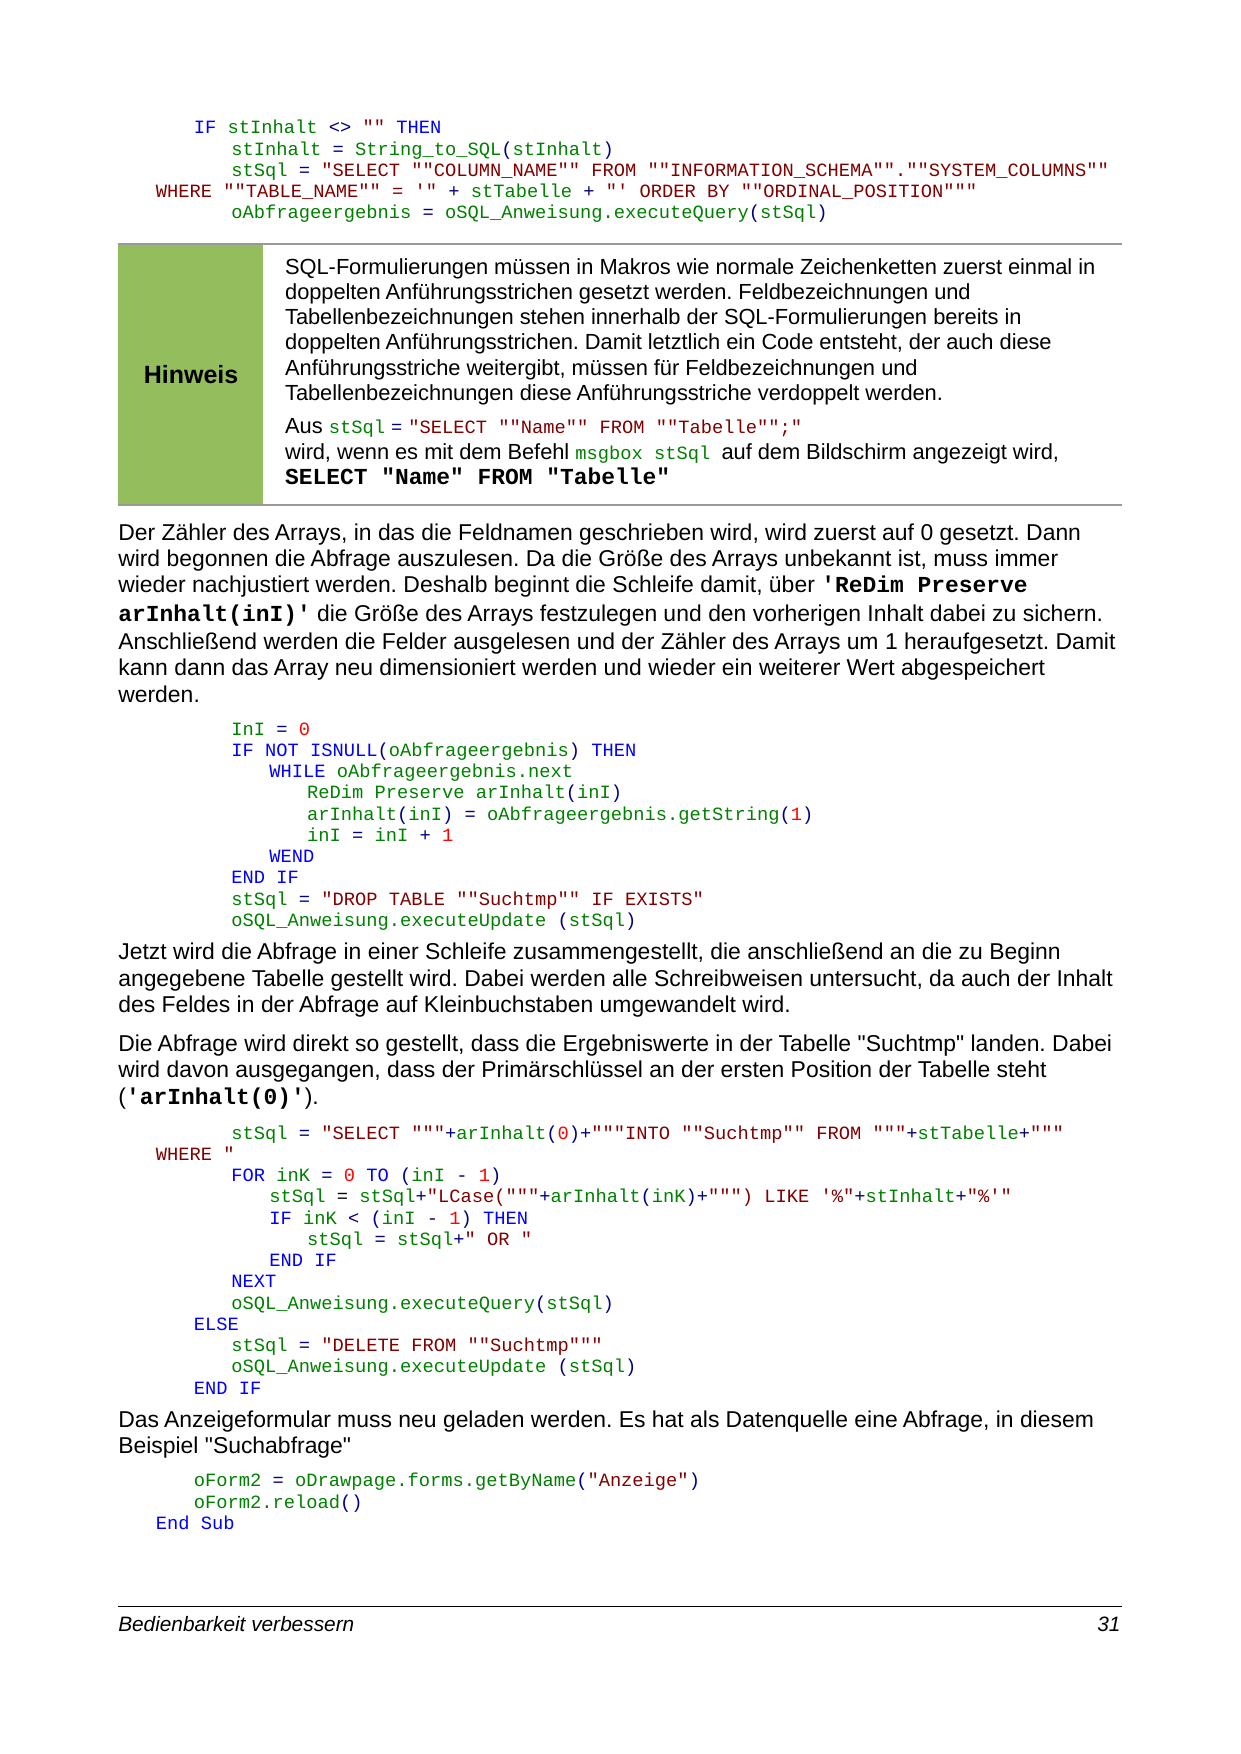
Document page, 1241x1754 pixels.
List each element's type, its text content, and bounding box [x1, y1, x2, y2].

text WEND [156, 847, 1122, 868]
text arInhalt(inI) = oAbfrageergebnis.getString(1) [156, 804, 1122, 826]
text stSql = "DELETE FROM ""Suchtmp""" [156, 1336, 1122, 1357]
text stSql = stSql+" OR " [156, 1230, 1122, 1251]
text Die Abfrage wird direkt so gestellt, dass die Ergebniswerte in der Tabelle "Suchtmp" landen. Dabei wird davon ausgegangen, dass der Primärschlüssel an der ersten Position der Tabelle steht ('arInhalt(0)'). [118, 1030, 1122, 1111]
text stSql = "DROP TABLE ""Suchtmp"" IF EXISTS" [156, 889, 1122, 911]
text InI = 0 [156, 719, 1122, 741]
text oForm2.reload() [156, 1492, 1122, 1514]
table_header Hinweis [118, 245, 263, 504]
text Jetzt wird die Abfrage in einer Schleife zusammengestellt, die anschließend an die zu Beginn angegebene Tabelle gestellt wird. Dabei werden alle Schreibweisen untersucht, da auch der Inhalt des Feldes in der Abfrage auf Kleinbuchstaben umgewandelt wird. [118, 938, 1122, 1017]
text inI = inI + 1 [156, 826, 1122, 847]
text stSql = "SELECT ""COLUMN_NAME"" FROM ""INFORMATION_SCHEMA"".""SYSTEM_COLUMNS"" WHERE ""TABLE_NAME"" = '" + stTabelle + "' ORDER BY ""ORDINAL_POSITION""" [156, 161, 1122, 203]
text Der Zähler des Arrays, in das die Feldnamen geschrieben wird, wird zuerst auf 0 gesetzt. Dann wird begonnen die Abfrage auszulesen. Da die Größe des Arrays unbekannt ist, muss immer wieder nachjustiert werden. Deshalb beginnt die Schleife damit, über 'ReDim Preserve arInhalt(inI)' die Größe des Arrays festzulegen und den vorherigen Inhalt dabei zu sichern. Anschließend werden die Felder ausgelesen und der Zähler des Arrays um 1 heraufgesetzt. Damit kann dann das Array neu dimensioniert werden und wieder ein weiterer Wert abgespeichert werden. [118, 519, 1122, 707]
table_header SQL-Formulierungen müssen in Makros wie normale Zeichenketten zuerst einmal in doppelten Anführungsstrichen gesetzt werden. Feldbezeichnungen und Tabellenbezeichnungen stehen innerhalb der SQL-Formulierungen bereits in doppelten Anführungsstrichen. Damit letztlich ein Code entsteht, der auch diese Anführungsstriche weitergibt, müssen für Feldbezeichnungen und Tabellenbezeichnungen diese Anführungsstriche verdoppelt werden. Aus stSql = "SELECT ""Name"" FROM ""Tabelle"";" wird, wenn es mit dem Befehl msgbox stSql auf dem Bildschirm angezeigt wird, SELECT "Name" FROM "Tabelle" [264, 245, 1122, 504]
text End Sub [156, 1514, 1122, 1535]
text stSql = stSql+"LCase("""+arInhalt(inK)+""") LIKE '%"+stInhalt+"%'" [156, 1187, 1122, 1208]
text stInhalt = String_to_SQL(stInhalt) [156, 139, 1122, 161]
text IF NOT ISNULL(oAbfrageergebnis) THEN [156, 741, 1122, 762]
text oSQL_Anweisung.executeUpdate (stSql) [156, 911, 1122, 932]
text Das Anzeigeformular muss neu geladen werden. Es hat als Datenquelle eine Abfrage, in diesem Beispiel "Suchabfrage" [118, 1406, 1122, 1459]
text oSQL_Anweisung.executeQuery(stSql) [156, 1293, 1122, 1315]
text oForm2 = oDrawpage.forms.getByName("Anzeige") [156, 1471, 1122, 1492]
text END IF [156, 1251, 1122, 1272]
text oAbfrageergebnis = oSQL_Anweisung.executeQuery(stSql) [156, 203, 1122, 224]
text FOR inK = 0 TO (inI - 1) [156, 1166, 1122, 1187]
text WHILE oAbfrageergebnis.next [156, 762, 1122, 783]
text IF stInhalt <> "" THEN [156, 118, 1122, 139]
text ELSE [156, 1315, 1122, 1336]
text END IF [156, 1378, 1122, 1400]
text IF inK < (inI - 1) THEN [156, 1208, 1122, 1230]
text stSql = "SELECT """+arInhalt(0)+"""INTO ""Suchtmp"" FROM """+stTabelle+""" WHERE " [156, 1123, 1122, 1166]
text NEXT [156, 1272, 1122, 1293]
text oSQL_Anweisung.executeUpdate (stSql) [156, 1357, 1122, 1378]
text ReDim Preserve arInhalt(inI) [156, 783, 1122, 804]
text END IF [156, 868, 1122, 889]
